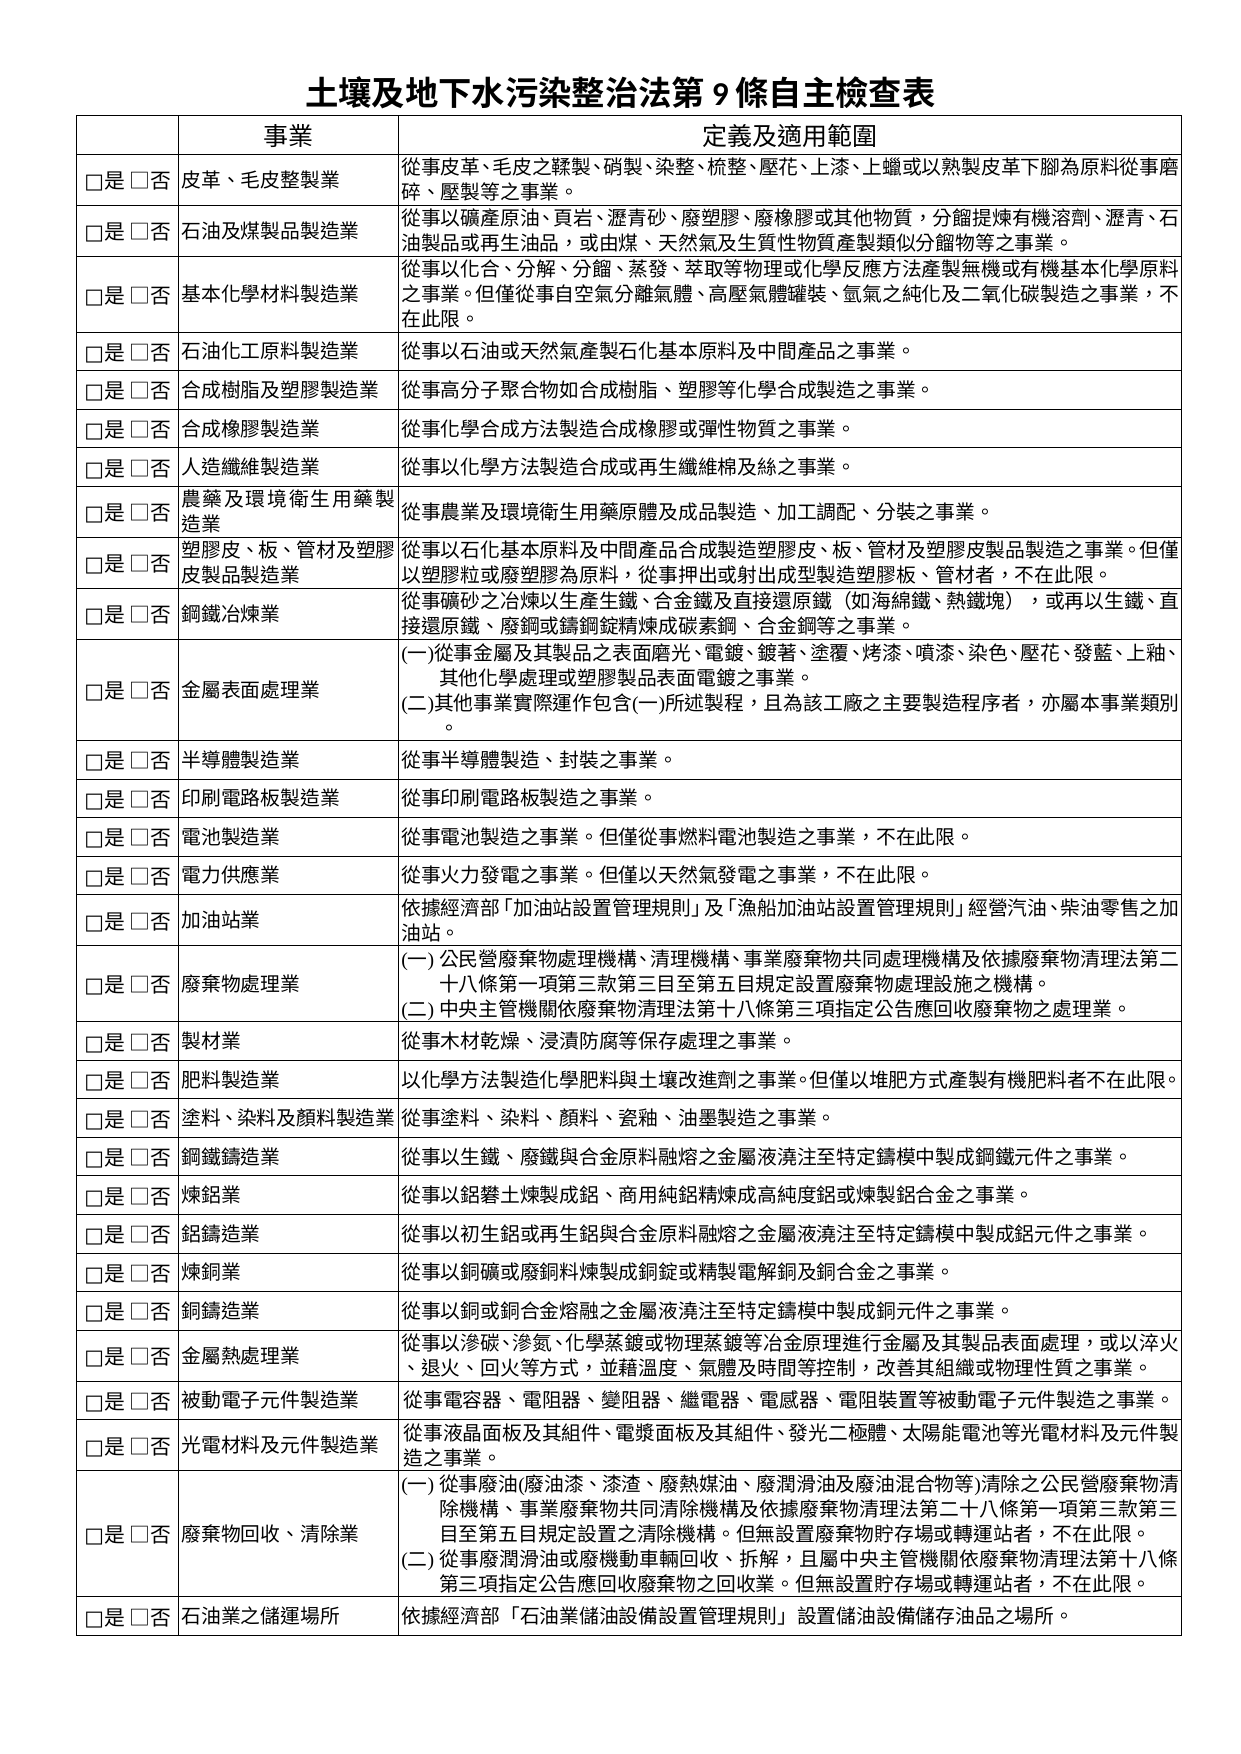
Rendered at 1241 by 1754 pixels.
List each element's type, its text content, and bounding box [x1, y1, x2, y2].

table_cell 塑膠皮、板、管材及塑膠皮製品製造業 [179, 538, 398, 588]
table_cell 依據經濟部「加油站設置管理規則」及「漁船加油站設置管理規則」經營汽油、柴油零售之加油站。 [399, 895, 1181, 945]
table_cell 從事火力發電之事業。但僅以天然氣發電之事業，不在此限。 [399, 857, 1181, 894]
table_cell 鋁鑄造業 [179, 1215, 398, 1252]
table_cell □是 □否 [77, 1022, 178, 1060]
table_cell □是 □否 [77, 589, 178, 639]
table_cell □是 □否 [77, 1471, 178, 1596]
table_header 事業 [179, 116, 398, 153]
table_cell 加油站業 [179, 895, 398, 945]
table_cell □是 □否 [77, 741, 178, 778]
table_cell 從事以石油或天然氣產製石化基本原料及中間產品之事業。 [399, 333, 1181, 370]
table_cell 從事木材乾燥、浸漬防腐等保存處理之事業。 [399, 1022, 1181, 1060]
table_cell 從事以石化基本原料及中間產品合成製造塑膠皮、板、管材及塑膠皮製品製造之事業。但僅以塑膠粒或廢塑膠為原料，從事押出或射出成型製造塑膠板、管材者，不在此限。 [399, 538, 1181, 588]
table_cell □是 □否 [77, 818, 178, 856]
table_cell □是 □否 [77, 487, 178, 537]
text 土壤及地下水污染整治法第9條自主檢查表 [89, 67, 1152, 115]
table_cell 從事以化學方法製造合成或再生纖維棉及絲之事業。 [399, 448, 1181, 486]
table_cell 合成樹脂及塑膠製造業 [179, 371, 398, 409]
table_cell 金屬熱處理業 [179, 1331, 398, 1381]
table_cell 從事半導體製造、封裝之事業。 [399, 741, 1181, 778]
table_cell 皮革、毛皮整製業 [179, 155, 398, 204]
table_cell 煉鋁業 [179, 1176, 398, 1214]
table_cell □是 □否 [77, 946, 178, 1021]
table_cell □是 □否 [77, 1331, 178, 1381]
table_cell 煉銅業 [179, 1254, 398, 1291]
table_cell 從事以礦產原油、頁岩、瀝青砂、廢塑膠、廢橡膠或其他物質，分餾提煉有機溶劑、瀝青、石油製品或再生油品，或由煤、天然氣及生質性物質產製類似分餾物等之事業。 [399, 206, 1181, 256]
table_cell 基本化學材料製造業 [179, 257, 398, 332]
table_cell 石油及煤製品製造業 [179, 206, 398, 256]
table_cell 鋼鐵冶煉業 [179, 589, 398, 639]
table_cell □是 □否 [77, 1176, 178, 1214]
table_cell 印刷電路板製造業 [179, 780, 398, 817]
table_cell □是 □否 [77, 538, 178, 588]
table_cell □是 □否 [77, 857, 178, 894]
table_cell □是 □否 [77, 640, 178, 740]
table_cell 人造纖維製造業 [179, 448, 398, 486]
table_cell □是 □否 [77, 1254, 178, 1291]
table_cell 廢棄物處理業 [179, 946, 398, 1021]
table_cell 從事化學合成方法製造合成橡膠或彈性物質之事業。 [399, 410, 1181, 447]
table_cell □是 □否 [77, 1215, 178, 1252]
table_cell 電池製造業 [179, 818, 398, 856]
table_cell 石油化工原料製造業 [179, 333, 398, 370]
table_cell □是 □否 [77, 206, 178, 256]
table_cell 從事印刷電路板製造之事業。 [399, 780, 1181, 817]
table_cell □是 □否 [77, 155, 178, 204]
table_header 定義及適用範圍 [399, 116, 1181, 153]
table_cell □是 □否 [77, 1099, 178, 1137]
table_cell 廢棄物回收、清除業 [179, 1471, 398, 1596]
table_cell 從事以銅或銅合金熔融之金屬液澆注至特定鑄模中製成銅元件之事業。 [399, 1292, 1181, 1329]
table_cell 鋼鐵鑄造業 [179, 1138, 398, 1175]
table_cell 農藥及環境衛生用藥製造業 [179, 487, 398, 537]
table_cell □是 □否 [77, 1138, 178, 1175]
table_cell 從事以生鐵、廢鐵與合金原料融熔之金屬液澆注至特定鑄模中製成鋼鐵元件之事業。 [399, 1138, 1181, 1175]
table_cell 製材業 [179, 1022, 398, 1060]
table_cell 從事以初生鋁或再生鋁與合金原料融熔之金屬液澆注至特定鑄模中製成鋁元件之事業。 [399, 1215, 1181, 1252]
table_cell □是 □否 [77, 1382, 178, 1419]
table_cell 電力供應業 [179, 857, 398, 894]
table_cell □是 □否 [77, 448, 178, 486]
table_cell □是 □否 [77, 257, 178, 332]
table_cell 肥料製造業 [179, 1061, 398, 1098]
table_cell 金屬表面處理業 [179, 640, 398, 740]
table_cell 塗料、染料及顏料製造業 [179, 1099, 398, 1137]
table_cell (一) 公民營廢棄物處理機構、清理機構、事業廢棄物共同處理機構及依據廢棄物清理法第二十八條第一項第三款第三目至第五目規定設置廢棄物處理設施之機構。 (二) 中央主管機關依廢棄物清理法第十八條第三項指定公告應回收廢棄物之處理業。 [399, 946, 1181, 1021]
table_cell □是 □否 [77, 1597, 178, 1635]
table_cell 依據經濟部「石油業儲油設備設置管理規則」設置儲油設備儲存油品之場所。 [399, 1597, 1181, 1635]
table_cell 半導體製造業 [179, 741, 398, 778]
table_cell 從事塗料、染料、顏料、瓷釉、油墨製造之事業。 [399, 1099, 1181, 1137]
table_cell (一) 從事廢油(廢油漆、漆渣、廢熱媒油、廢潤滑油及廢油混合物等)清除之公民營廢棄物清除機構、事業廢棄物共同清除機構及依據廢棄物清理法第二十八條第一項第三款第三目至第五目規定設置之清除機構。但無設置廢棄物貯存場或轉運站者，不在此限。 (二) 從事廢潤滑油或廢機動車輛回收、拆解，且屬中央主管機關依廢棄物清理法第十八條第三項指定公告應回收廢棄物之回收業。但無設置貯存場或轉運站者，不在此限。 [399, 1471, 1181, 1596]
table_cell 從事電池製造之事業。但僅從事燃料電池製造之事業，不在此限。 [399, 818, 1181, 856]
table_cell 合成橡膠製造業 [179, 410, 398, 447]
table_cell 從事以鋁礬土煉製成鋁、商用純鋁精煉成高純度鋁或煉製鋁合金之事業。 [399, 1176, 1181, 1214]
table_cell 石油業之儲運場所 [179, 1597, 398, 1635]
table_cell 從事電容器、電阻器、變阻器、繼電器、電感器、電阻裝置等被動電子元件製造之事業。 [399, 1382, 1181, 1419]
table_cell □是 □否 [77, 333, 178, 370]
table_cell (一)從事金屬及其製品之表面磨光、電鍍、鍍著、塗覆、烤漆、噴漆、染色、壓花、發藍、上釉、其他化學處理或塑膠製品表面電鍍之事業。 (二)其他事業實際運作包含(一)所述製程，且為該工廠之主要製造程序者，亦屬本事業類別。 [399, 640, 1181, 740]
table_cell □是 □否 [77, 895, 178, 945]
table_cell 從事液晶面板及其組件、電漿面板及其組件、發光二極體、太陽能電池等光電材料及元件製造之事業。 [399, 1420, 1181, 1470]
table_cell □是 □否 [77, 371, 178, 409]
table_cell □是 □否 [77, 780, 178, 817]
table_cell 從事農業及環境衛生用藥原體及成品製造、加工調配、分裝之事業。 [399, 487, 1181, 537]
table_header [77, 116, 178, 153]
table_cell 從事高分子聚合物如合成樹脂、塑膠等化學合成製造之事業。 [399, 371, 1181, 409]
table_cell □是 □否 [77, 1292, 178, 1329]
table_cell 光電材料及元件製造業 [179, 1420, 398, 1470]
table_cell □是 □否 [77, 1061, 178, 1098]
table_cell □是 □否 [77, 410, 178, 447]
table_cell □是 □否 [77, 1420, 178, 1470]
table_cell 被動電子元件製造業 [179, 1382, 398, 1419]
table_cell 從事以化合、分解、分餾、蒸發、萃取等物理或化學反應方法產製無機或有機基本化學原料之事業。但僅從事自空氣分離氣體、高壓氣體罐裝、氫氣之純化及二氧化碳製造之事業，不在此限。 [399, 257, 1181, 332]
table_cell 從事皮革、毛皮之鞣製、硝製、染整、梳整、壓花、上漆、上蠟或以熟製皮革下腳為原料從事磨碎、壓製等之事業。 [399, 155, 1181, 204]
table_cell 以化學方法製造化學肥料與土壤改進劑之事業。但僅以堆肥方式產製有機肥料者不在此限。 [399, 1061, 1181, 1098]
table_cell 從事礦砂之冶煉以生產生鐵、合金鐵及直接還原鐵（如海綿鐵、熱鐵塊），或再以生鐵、直接還原鐵、廢鋼或鑄鋼錠精煉成碳素鋼、合金鋼等之事業。 [399, 589, 1181, 639]
table_cell 從事以滲碳、滲氮、化學蒸鍍或物理蒸鍍等冶金原理進行金屬及其製品表面處理，或以淬火、退火、回火等方式，並藉溫度、氣體及時間等控制，改善其組織或物理性質之事業。 [399, 1331, 1181, 1381]
table_cell 銅鑄造業 [179, 1292, 398, 1329]
table_cell 從事以銅礦或廢銅料煉製成銅錠或精製電解銅及銅合金之事業。 [399, 1254, 1181, 1291]
